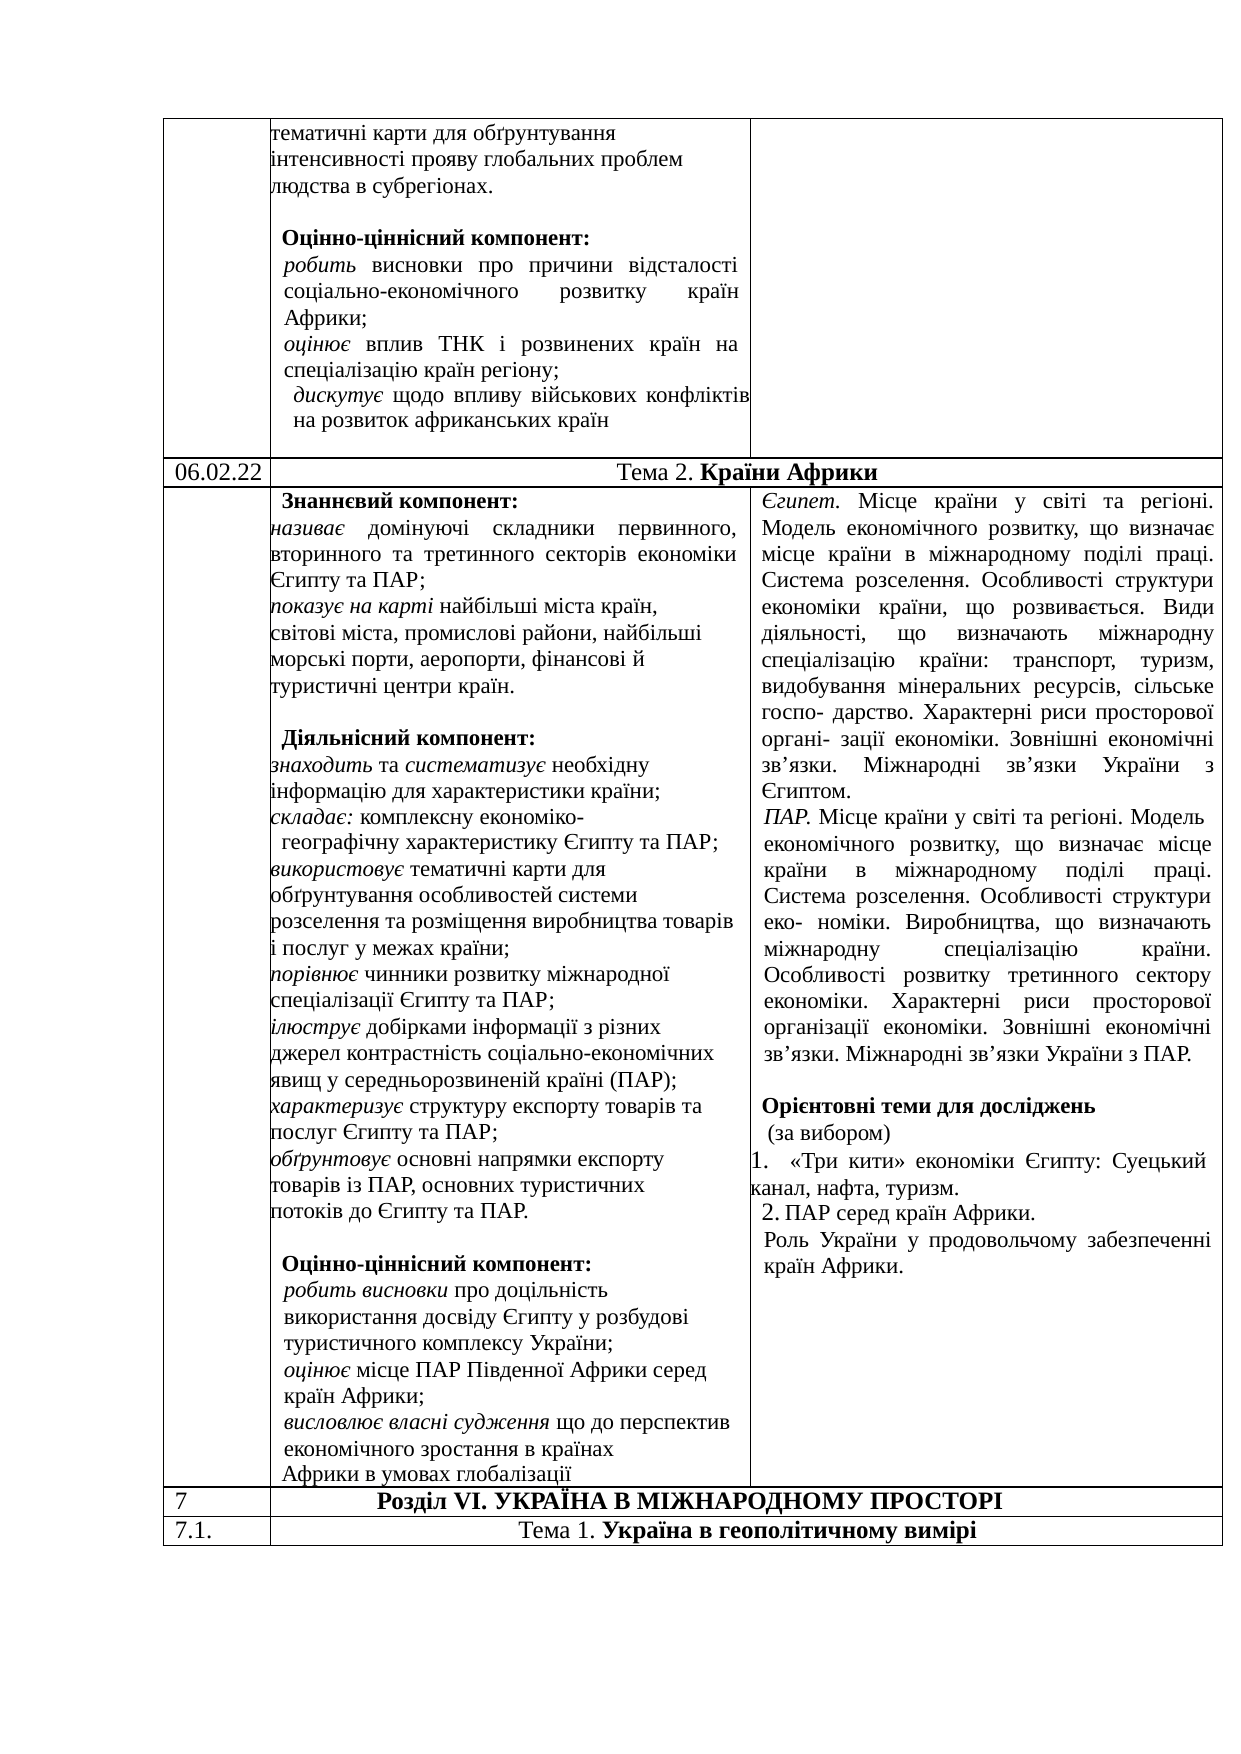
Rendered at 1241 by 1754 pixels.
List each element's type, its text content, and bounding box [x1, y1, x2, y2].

table_cell 7.1. [164, 1517, 270, 1544]
table_cell [751, 119, 1222, 457]
table_header Розділ VІ. УКРАЇНА В МІЖНАРОДНОМУ ПРОСТОРІ [271, 1488, 1222, 1516]
table_cell Знаннєвий компонент: називає домінуючі складники первинного, вторинного та третинного секторів економіки Єгипту та ПАР; показує на карті найбільші міста країн, світові міста, промислові райони, найбільші морські порти, аеропорти, фінансові й туристичні центри країн. Діяльнісний компонент: знаходить та систематизує необхідну інформацію для характеристики країни; складає: комплексну економіко- географічну характеристику Єгипту та ПАР; використовує тематичні карти для обґрунтування особливостей системи розселення та розміщення виробництва товарів і послуг у межах країни; порівнює чинники розвитку міжнародної спеціалізації Єгипту та ПАР; ілюструє добірками інформації з різних джерел контрастність соціально-економічних явищ у середньорозвиненій країні (ПАР); характеризує структуру експорту товарів та послуг Єгипту та ПАР; обґрунтовує основні напрямки експорту товарів із ПАР, основних туристичних потоків до Єгипту та ПАР. Оцінно-ціннісний компонент: робить висновки про доцільність використання досвіду Єгипту у розбудові туристичного комплексу України; оцінює місце ПАР Південної Африки серед країн Африки; висловлює власні судження що до перспектив економічного зростання в країнах Африки в умовах глобалізації [271, 488, 750, 1486]
table_header Тема 2. Країни Африки [271, 459, 1222, 486]
table_header 7 [164, 1488, 270, 1516]
table_cell тематичні карти для обґрунтування інтенсивності прояву глобальних проблем людства в субрегіонах. Оцінно-ціннісний компонент: робить висновки про причини відсталості соціально-економічного розвитку країн Африки; оцінює вплив ТНК і розвинених країн на спеціалізацію країн регіону; дискутує щодо впливу військових конфліктів на розвиток африканських країн [271, 119, 750, 457]
table_cell [164, 488, 270, 1486]
table_cell [164, 119, 270, 457]
table_cell Єгипет. Місце країни у світі та регіоні. Модель економічного розвитку, що визначає місце країни в міжнародному поділі праці. Система розселення. Особливості структури економіки країни, що розвивається. Види діяльності, що визначають міжнародну спеціалізацію країни: транспорт, туризм, видобування мінеральних ресурсів, сільське госпо- дарство. Характерні риси просторової органі- зації економіки. Зовнішні економічні зв’язки. Міжнародні зв’язки України з Єгиптом. ПАР. Місце країни у світі та регіоні. Модель економічного розвитку, що визначає місце країни в міжнародному поділі праці. Система розселення. Особливості структури еко- номіки. Виробництва, що визначають міжнародну спеціалізацію країни. Особливості розвитку третинного сектору економіки. Характерні риси просторової організації економіки. Зовнішні економічні зв’язки. Міжнародні зв’язки України з ПАР. Орієнтовні теми для досліджень (за вибором) «Три кити» економіки Єгипту: Суецький канал, нафта, туризм. ПАР серед країн Африки. Роль України у продовольчому забезпеченні країн Африки. [751, 488, 1222, 1486]
table_cell Тема 1. Україна в геополітичному вимірі [271, 1517, 1222, 1544]
table_header 06.02.22 [164, 459, 270, 486]
